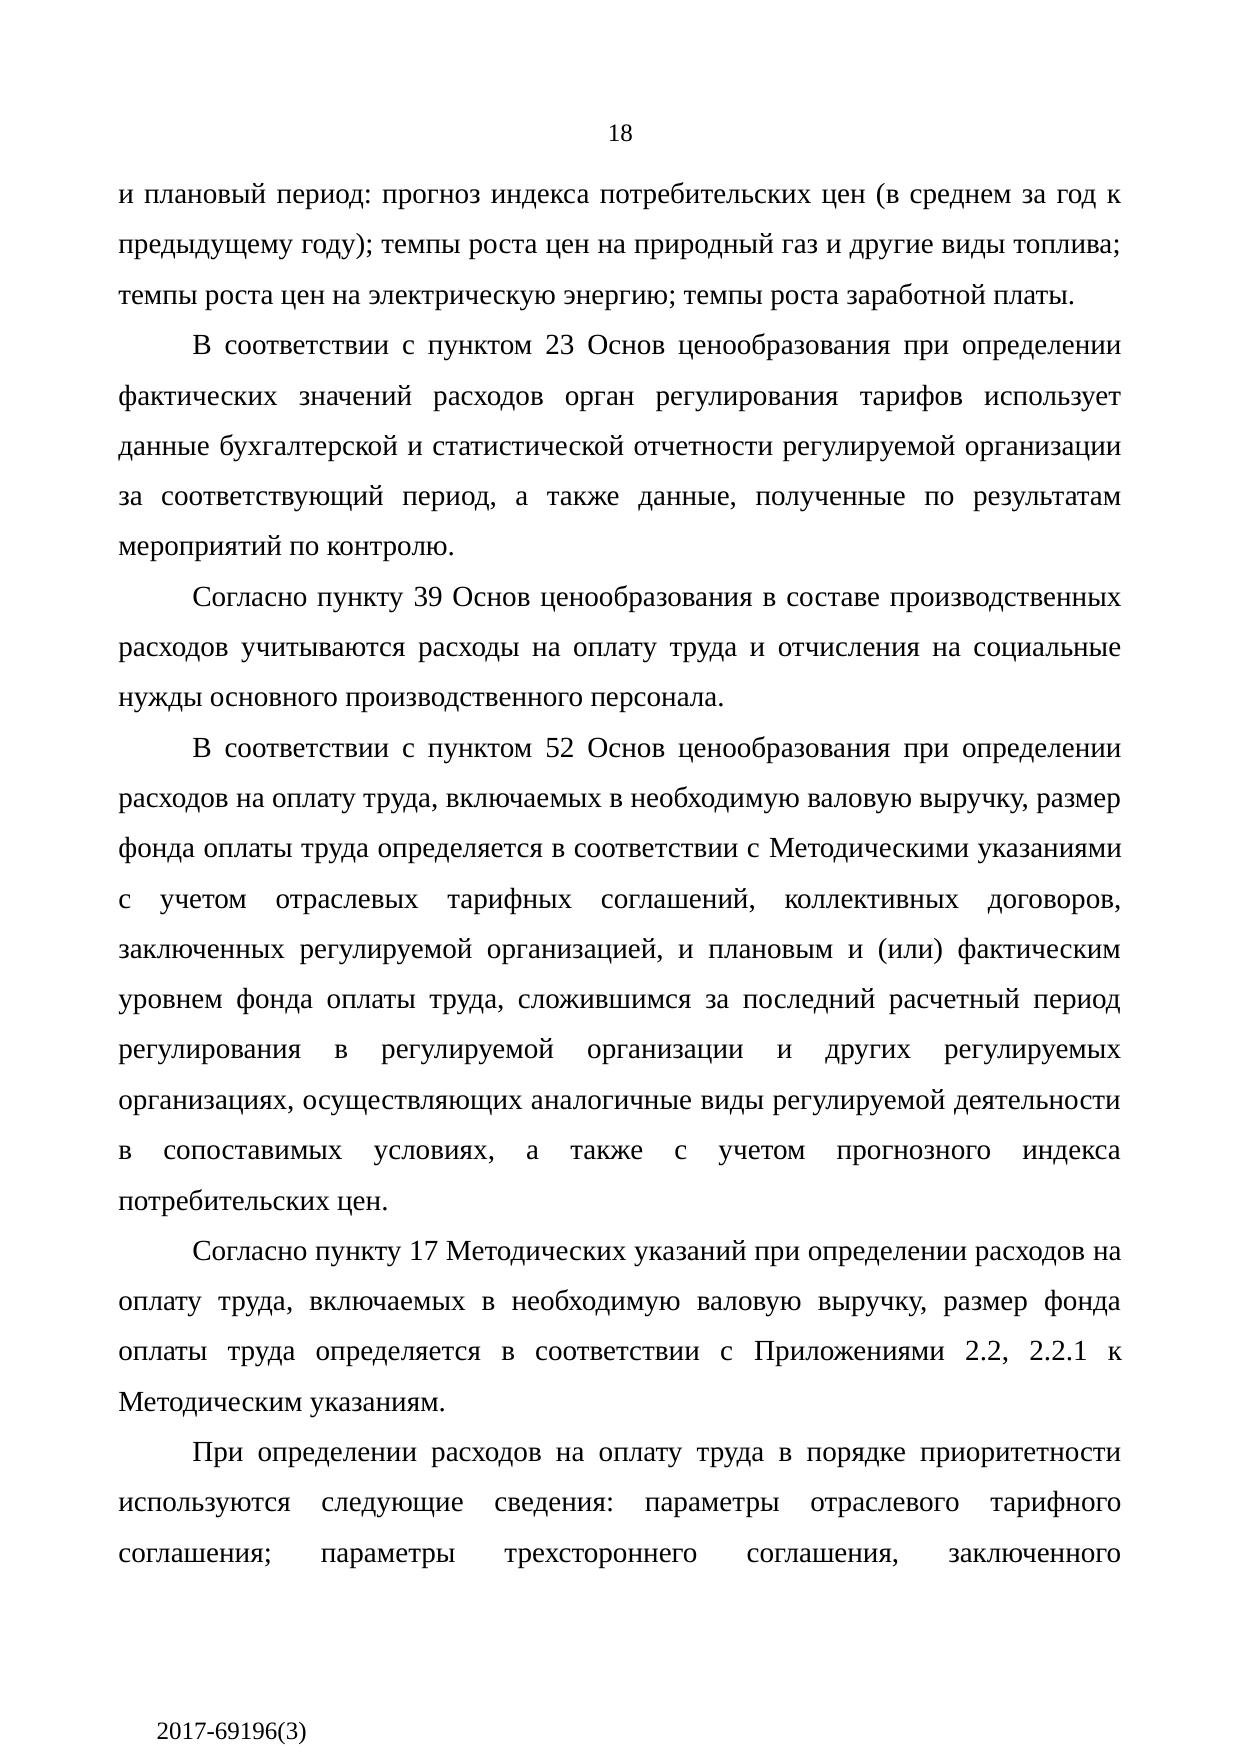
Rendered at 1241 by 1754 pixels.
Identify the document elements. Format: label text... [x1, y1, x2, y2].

text При определении расходов на оплату труда в порядке приоритетности используются следующие сведения: параметры отраслевого тарифного соглашения; параметры трехстороннего соглашения, заключенного [118, 1434, 1122, 1568]
text Согласно пункту 39 Основ ценообразования в составе производственных расходов учитываются расходы на оплату труда и отчисления на социальные нужды основного производственного персонала. [118, 579, 1122, 713]
text Согласно пункту 17 Методических указаний при определении расходов на оплату труда, включаемых в необходимую валовую выручку, размер фонда оплаты труда определяется в соответствии с Приложениями 2.2, 2.2.1 к Методическим указаниям. [118, 1233, 1122, 1417]
text В соответствии с пунктом 23 Основ ценообразования при определении фактических значений расходов орган регулирования тарифов использует данные бухгалтерской и статистической отчетности регулируемой организации за соответствующий период, а также данные, полученные по результатам мероприятий по контролю. [118, 327, 1122, 562]
text и плановый период: прогноз индекса потребительских цен (в среднем за год к предыдущему году); темпы роста цен на природный газ и другие виды топлива; темпы роста цен на электрическую энергию; темпы роста заработной платы. [118, 176, 1122, 311]
text В соответствии с пунктом 52 Основ ценообразования при определении расходов на оплату труда, включаемых в необходимую валовую выручку, размер фонда оплаты труда определяется в соответствии с Методическими указаниями с учетом отраслевых тарифных соглашений, коллективных договоров, заключенных регулируемой организацией, и плановым и (или) фактическим уровнем фонда оплаты труда, сложившимся за последний расчетный период регулирования в регулируемой организации и других регулируемых организациях, осуществляющих аналогичные виды регулируемой деятельности в сопоставимых условиях, а также с учетом прогнозного индекса потребительских цен. [118, 730, 1122, 1216]
